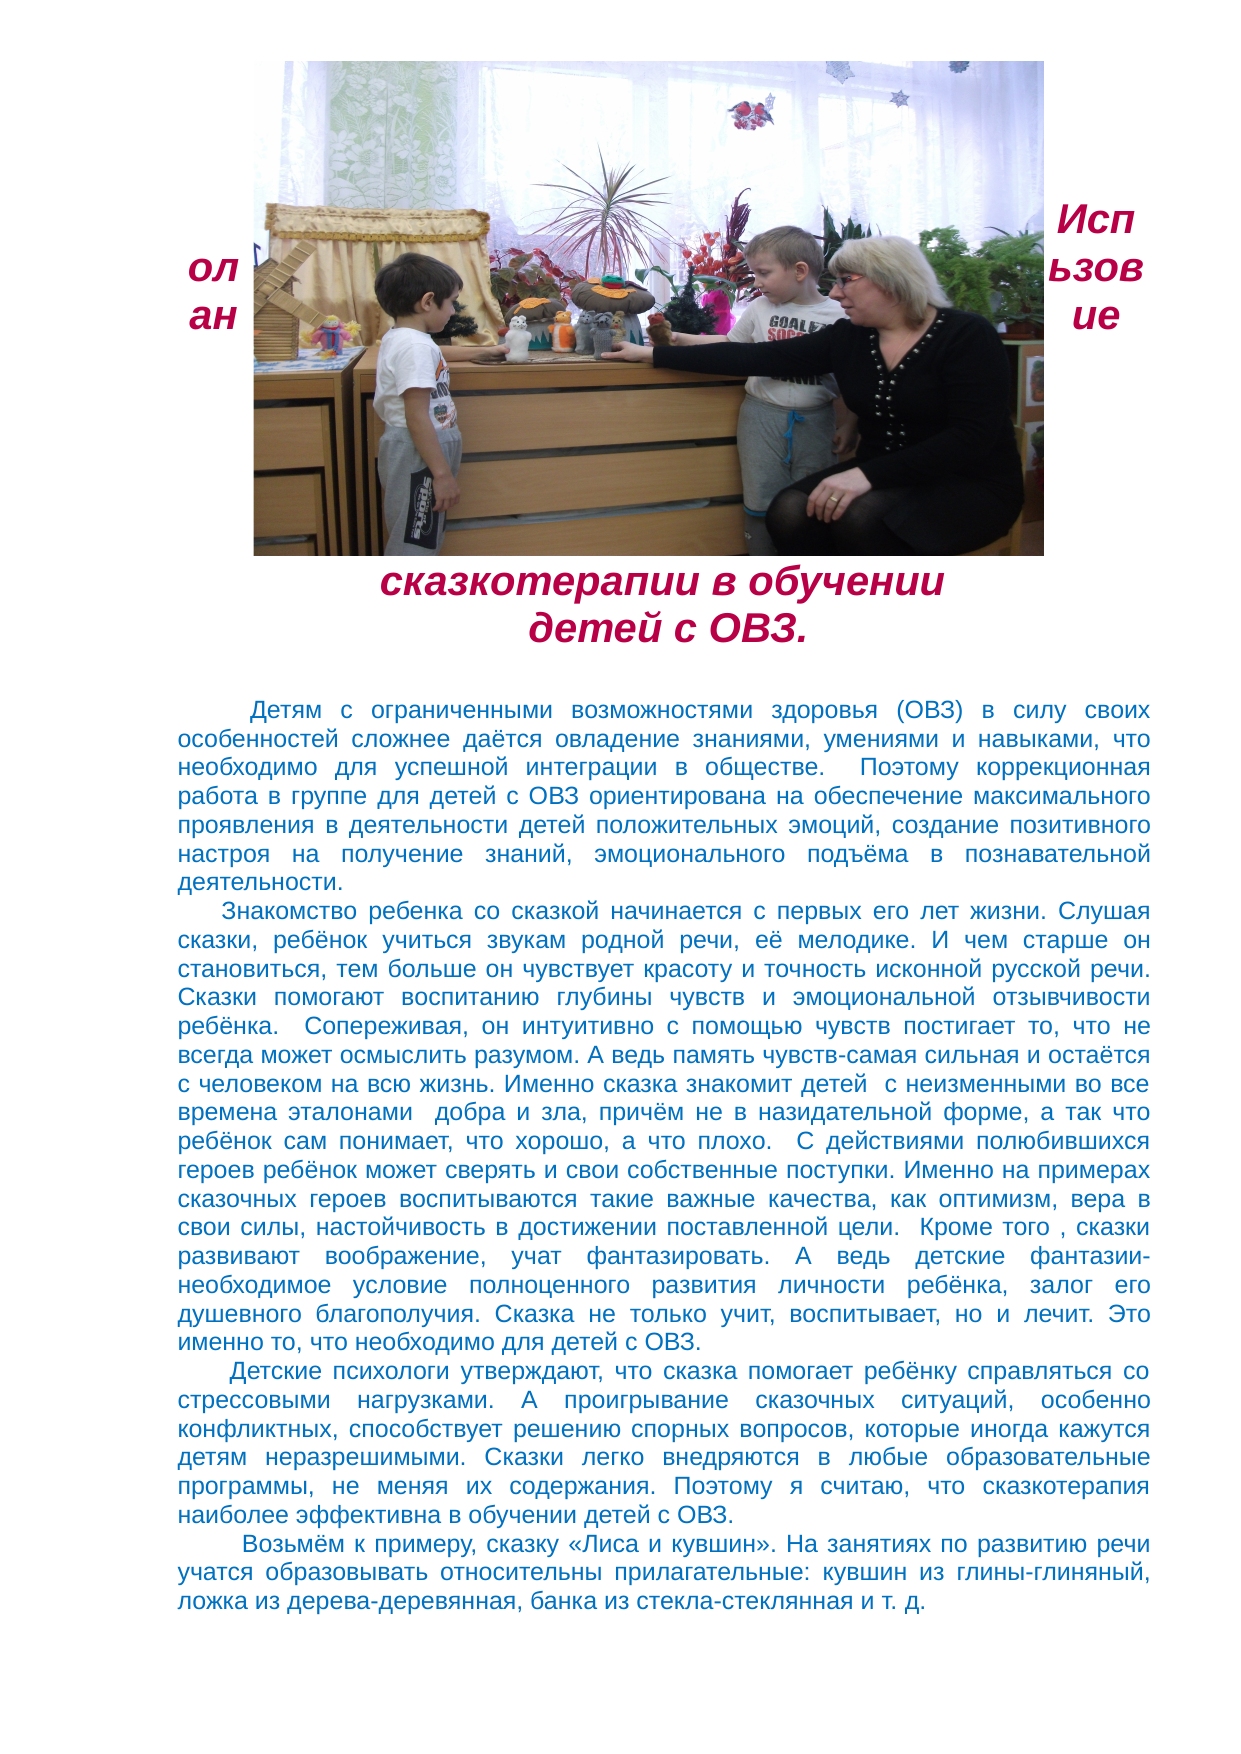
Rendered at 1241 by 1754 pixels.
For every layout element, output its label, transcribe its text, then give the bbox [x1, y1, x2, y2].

text Знакомство ребенка со сказкой начинается с первых его лет жизни. Слушая сказки, ребёнок учиться звукам родной речи, её мелодике. И чем старше он становиться, тем больше он чувствует красоту и точность исконной русской речи. Сказки помогают воспитанию глубины чувств и эмоциональной отзывчивости ребёнка. Сопереживая, он интуитивно с помощью чувств постигает то, что не всегда может осмыслить разумом. А ведь память чувств-самая сильная и остаётся с человеком на всю жизнь. Именно сказка знакомит детей с неизменными во все времена эталонами добра и зла, причём не в назидательной форме, а так что ребёнок сам понимает, что хорошо, а что плохо. С действиями полюбившихся героев ребёнок может сверять и свои собственные поступки. Именно на примерах сказочных героев воспитываются такие важные качества, как оптимизм, вера в свои силы, настойчивость в достижении поставленной цели. Кроме того , сказки развивают воображение, учат фантазировать. А ведь детские фантазии-необходимое условие полноценного развития личности ребёнка, залог его душевного благополучия. Сказка не только учит, воспитывает, но и лечит. Это именно то, что необходимо для детей с ОВЗ. [177, 896, 1152, 1356]
text Использование сказкотерапии в обучении [177, 195, 1152, 604]
text Детские психологи утверждают, что сказка помогает ребёнку справляться со стрессовыми нагрузками. А проигрывание сказочных ситуаций, особенно конфликтных, способствует решению спорных вопросов, которые иногда кажутся детям неразрешимыми. Сказки легко внедряются в любые образовательные программы, не меняя их содержания. Поэтому я считаю, что сказкотерапия наиболее эффективна в обучении детей с ОВЗ. [177, 1356, 1152, 1529]
text Возьмём к примеру, сказку «Лиса и кувшин». На занятиях по развитию речи учатся образовывать относительны прилагательные: кувшин из глины-глиняный, ложка из дерева-деревянная, банка из стекла-стеклянная и т. д. [177, 1529, 1152, 1615]
text детей с ОВЗ. [177, 604, 1152, 652]
text Детям с ограниченными возможностями здоровья (ОВЗ) в силу своих особенностей сложнее даётся овладение знаниями, умениями и навыками, что необходимо для успешной интеграции в обществе. Поэтому коррекционная работа в группе для детей с ОВЗ ориентирована на обеспечение максимального проявления в деятельности детей положительных эмоций, создание позитивного настроя на получение знаний, эмоционального подъёма в познавательной деятельности. [177, 695, 1152, 896]
